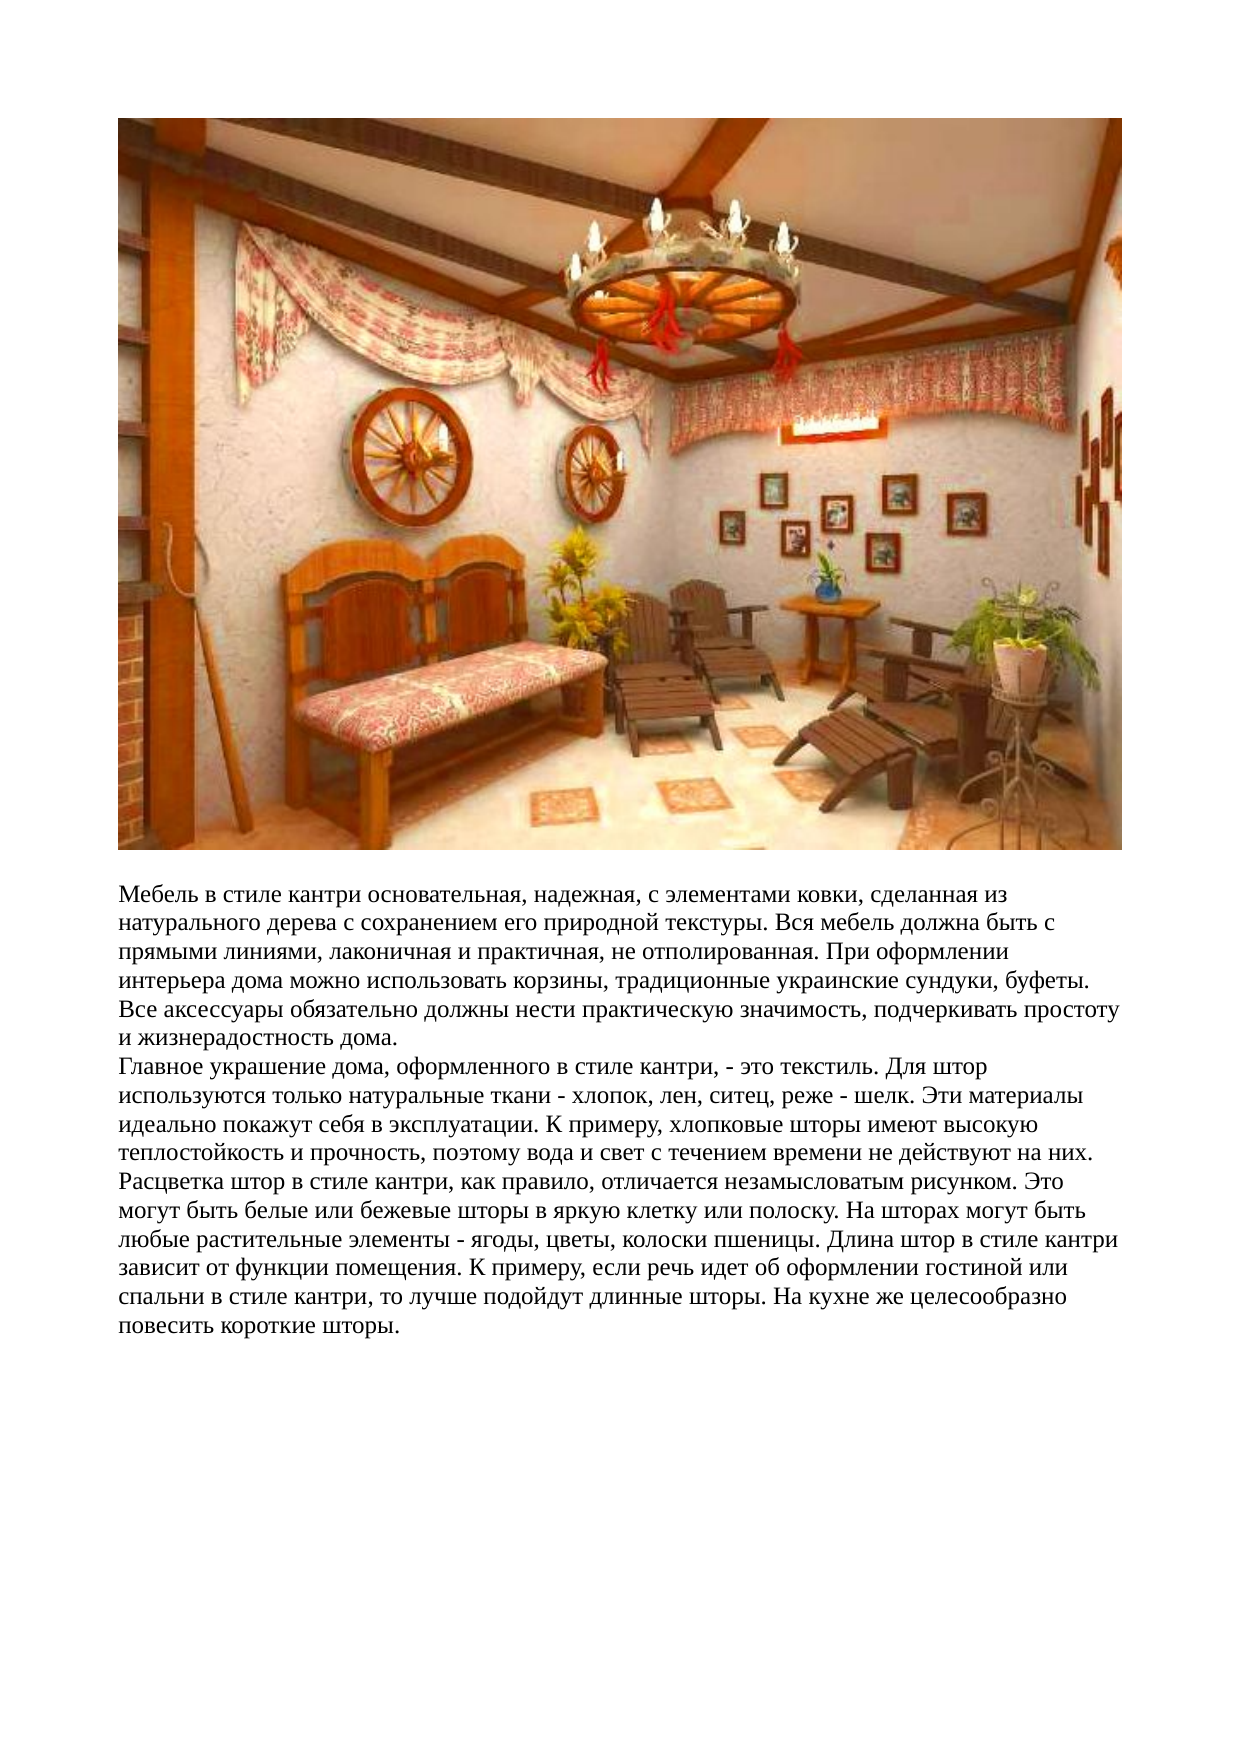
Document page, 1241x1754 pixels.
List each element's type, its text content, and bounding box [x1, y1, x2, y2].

text Главное украшение дома, оформленного в стиле кантри, - это текстиль. Для штор используются только натуральные ткани - хлопок, лен, ситец, реже - шелк. Эти материалы идеально покажут себя в эксплуатации. К примеру, хлопковые шторы имеют высокую теплостойкость и прочность, поэтому вода и свет с течением времени не действуют на них. Расцветка штор в стиле кантри, как правило, отличается незамысловатым рисунком. Это могут быть белые или бежевые шторы в яркую клетку или полоску. На шторах могут быть любые растительные элементы - ягоды, цветы, колоски пшеницы. Длина штор в стиле кантри зависит от функции помещения. К примеру, если речь идет об оформлении гостиной или спальни в стиле кантри, то лучше подойдут длинные шторы. На кухне же целесообразно повесить короткие шторы. [118, 1051, 1122, 1339]
picture [118, 118, 1122, 850]
text Мебель в стиле кантри основательная, надежная, с элементами ковки, сделанная из натурального дерева с сохранением его природной текстуры. Вся мебель должна быть с прямыми линиями, лаконичная и практичная, не отполированная. При оформлении интерьера дома можно использовать корзины, традиционные украинские сундуки, буфеты. Все аксессуары обязательно должны нести практическую значимость, подчеркивать простоту и жизнерадостность дома. [118, 879, 1122, 1051]
